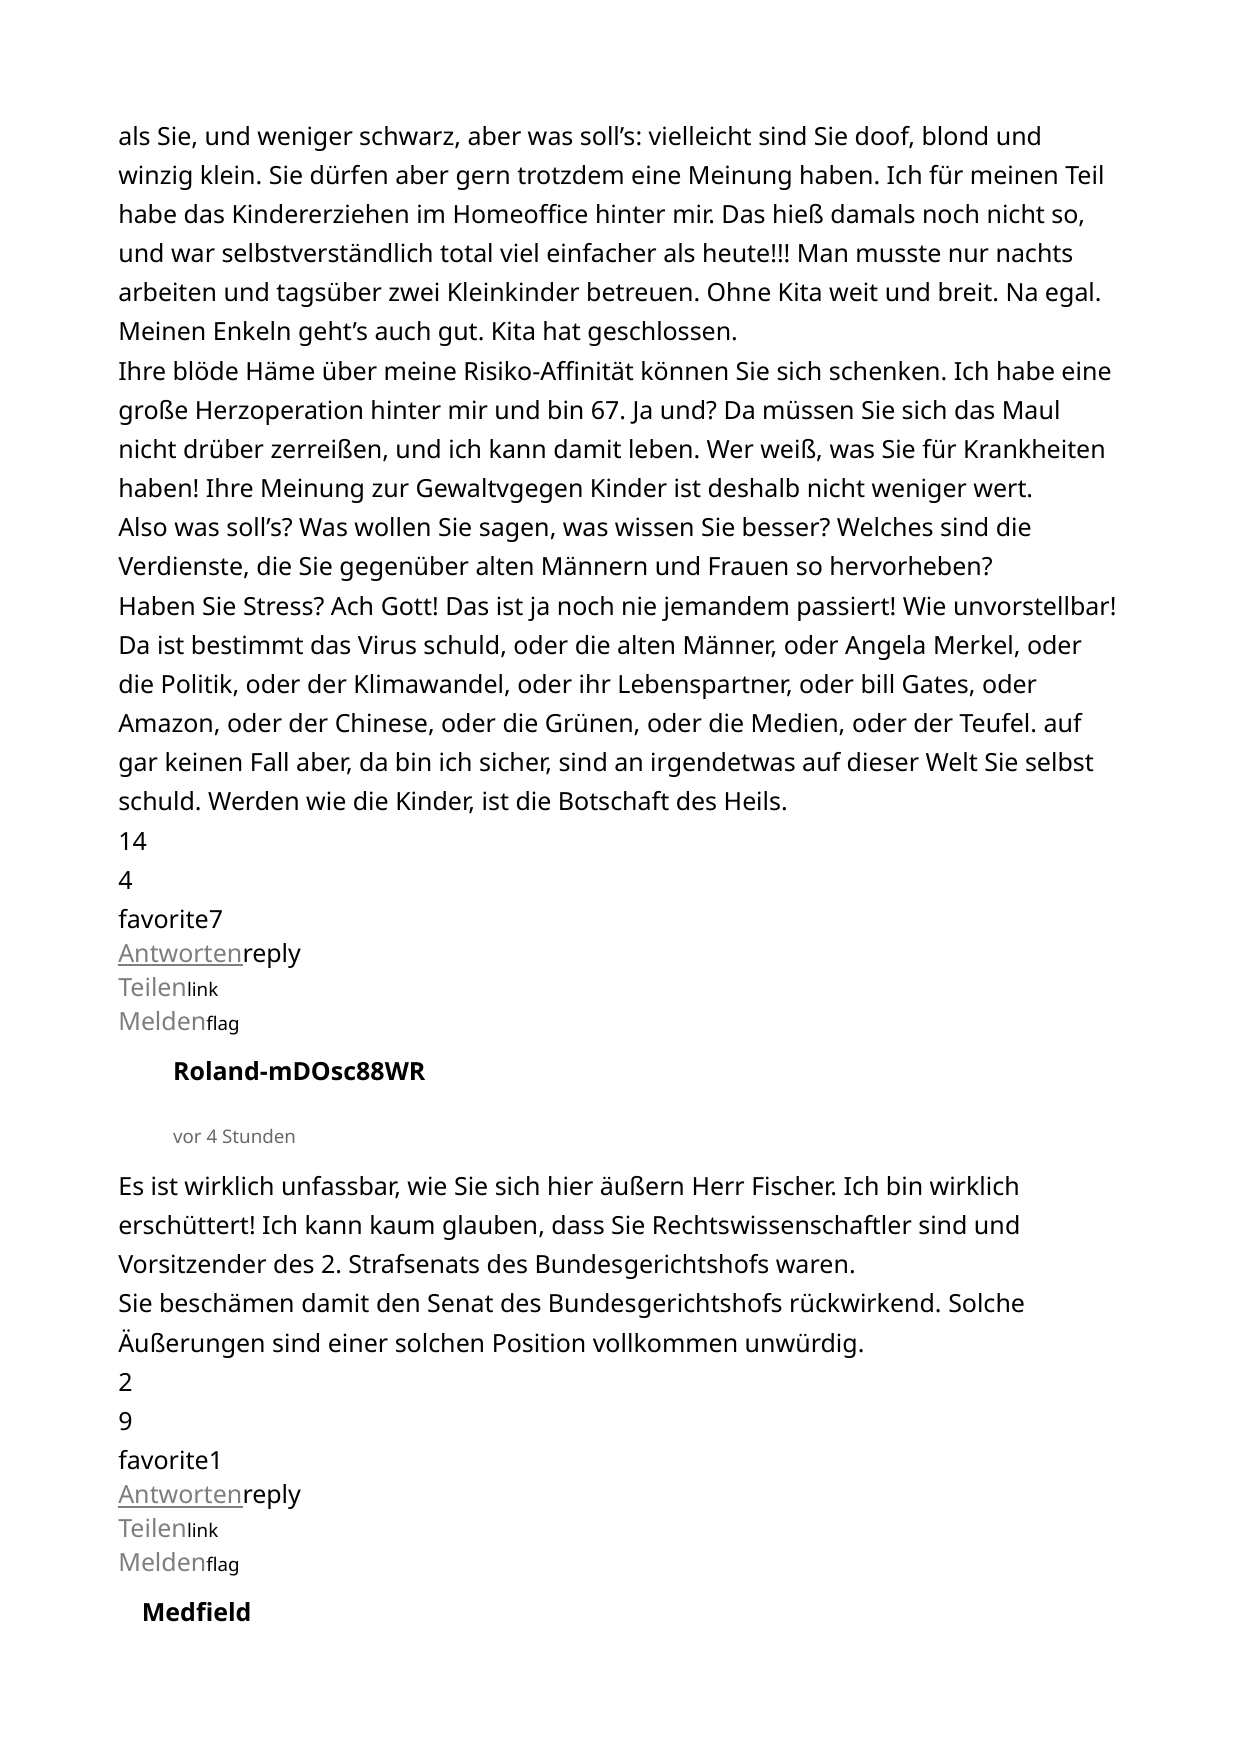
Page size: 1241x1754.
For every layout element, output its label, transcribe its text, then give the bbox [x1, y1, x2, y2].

text Roland-mDOsc88WR [173, 1053, 1114, 1087]
text Meldenflag [118, 1004, 1122, 1038]
text Meldenflag [118, 1545, 1122, 1579]
text vor 4 Stunden [173, 1124, 1117, 1149]
text Teilenlink [118, 1511, 1122, 1545]
text 4 [118, 862, 1122, 896]
text Antwortenreply [118, 936, 1122, 969]
text Teilenlink [118, 969, 1122, 1004]
text Antwortenreply [118, 1477, 1122, 1511]
text 2 [118, 1364, 1122, 1398]
text favorite7 [118, 901, 1122, 936]
text 14 [118, 823, 1122, 857]
text als Sie, und weniger schwarz, aber was soll’s: vielleicht sind Sie doof, blond und winzig klein. Sie dürfen aber gern trotzdem eine Meinung haben. Ich für meinen Teil habe das Kindererziehen im Homeoffice hinter mir. Das hieß damals noch nicht so, und war selbstverständlich total viel einfacher als heute!!! Man musste nur nachts arbeiten und tagsüber zwei Kleinkinder betreuen. Ohne Kita weit und breit. Na egal. Meinen Enkeln geht’s auch gut. Kita hat geschlossen. Ihre blöde Häme über meine Risiko-Affinität können Sie sich schenken. Ich habe eine große Herzoperation hinter mir und bin 67. Ja und? Da müssen Sie sich das Maul nicht drüber zerreißen, und ich kann damit leben. Wer weiß, was Sie für Krankheiten haben! Ihre Meinung zur Gewaltvgegen Kinder ist deshalb nicht weniger wert. Also was soll’s? Was wollen Sie sagen, was wissen Sie besser? Welches sind die Verdienste, die Sie gegenüber alten Männern und Frauen so hervorheben? Haben Sie Stress? Ach Gott! Das ist ja noch nie jemandem passiert! Wie unvorstellbar! Da ist bestimmt das Virus schuld, oder die alten Männer, oder Angela Merkel, oder die Politik, oder der Klimawandel, oder ihr Lebenspartner, oder bill Gates, oder Amazon, oder der Chinese, oder die Grünen, oder die Medien, oder der Teufel. auf gar keinen Fall aber, da bin ich sicher, sind an irgendetwas auf dieser Welt Sie selbst schuld. Werden wie die Kinder, ist die Botschaft des Heils. [118, 118, 1122, 818]
text 9 [118, 1404, 1122, 1438]
text favorite1 [118, 1443, 1122, 1477]
text Es ist wirklich unfassbar, wie Sie sich hier äußern Herr Fischer. Ich bin wirklich erschüttert! Ich kann kaum glauben, dass Sie Rechts­wissenschaftler sind und Vorsitzender des 2. Strafsenats des Bundes­gerichtshofs waren. Sie beschämen damit den Senat des Bundes­gerichtshofs rückwirkend. Solche Äußerungen sind einer solchen Position vollkommen unwürdig. [118, 1169, 1122, 1359]
text Medfield [142, 1595, 1114, 1629]
